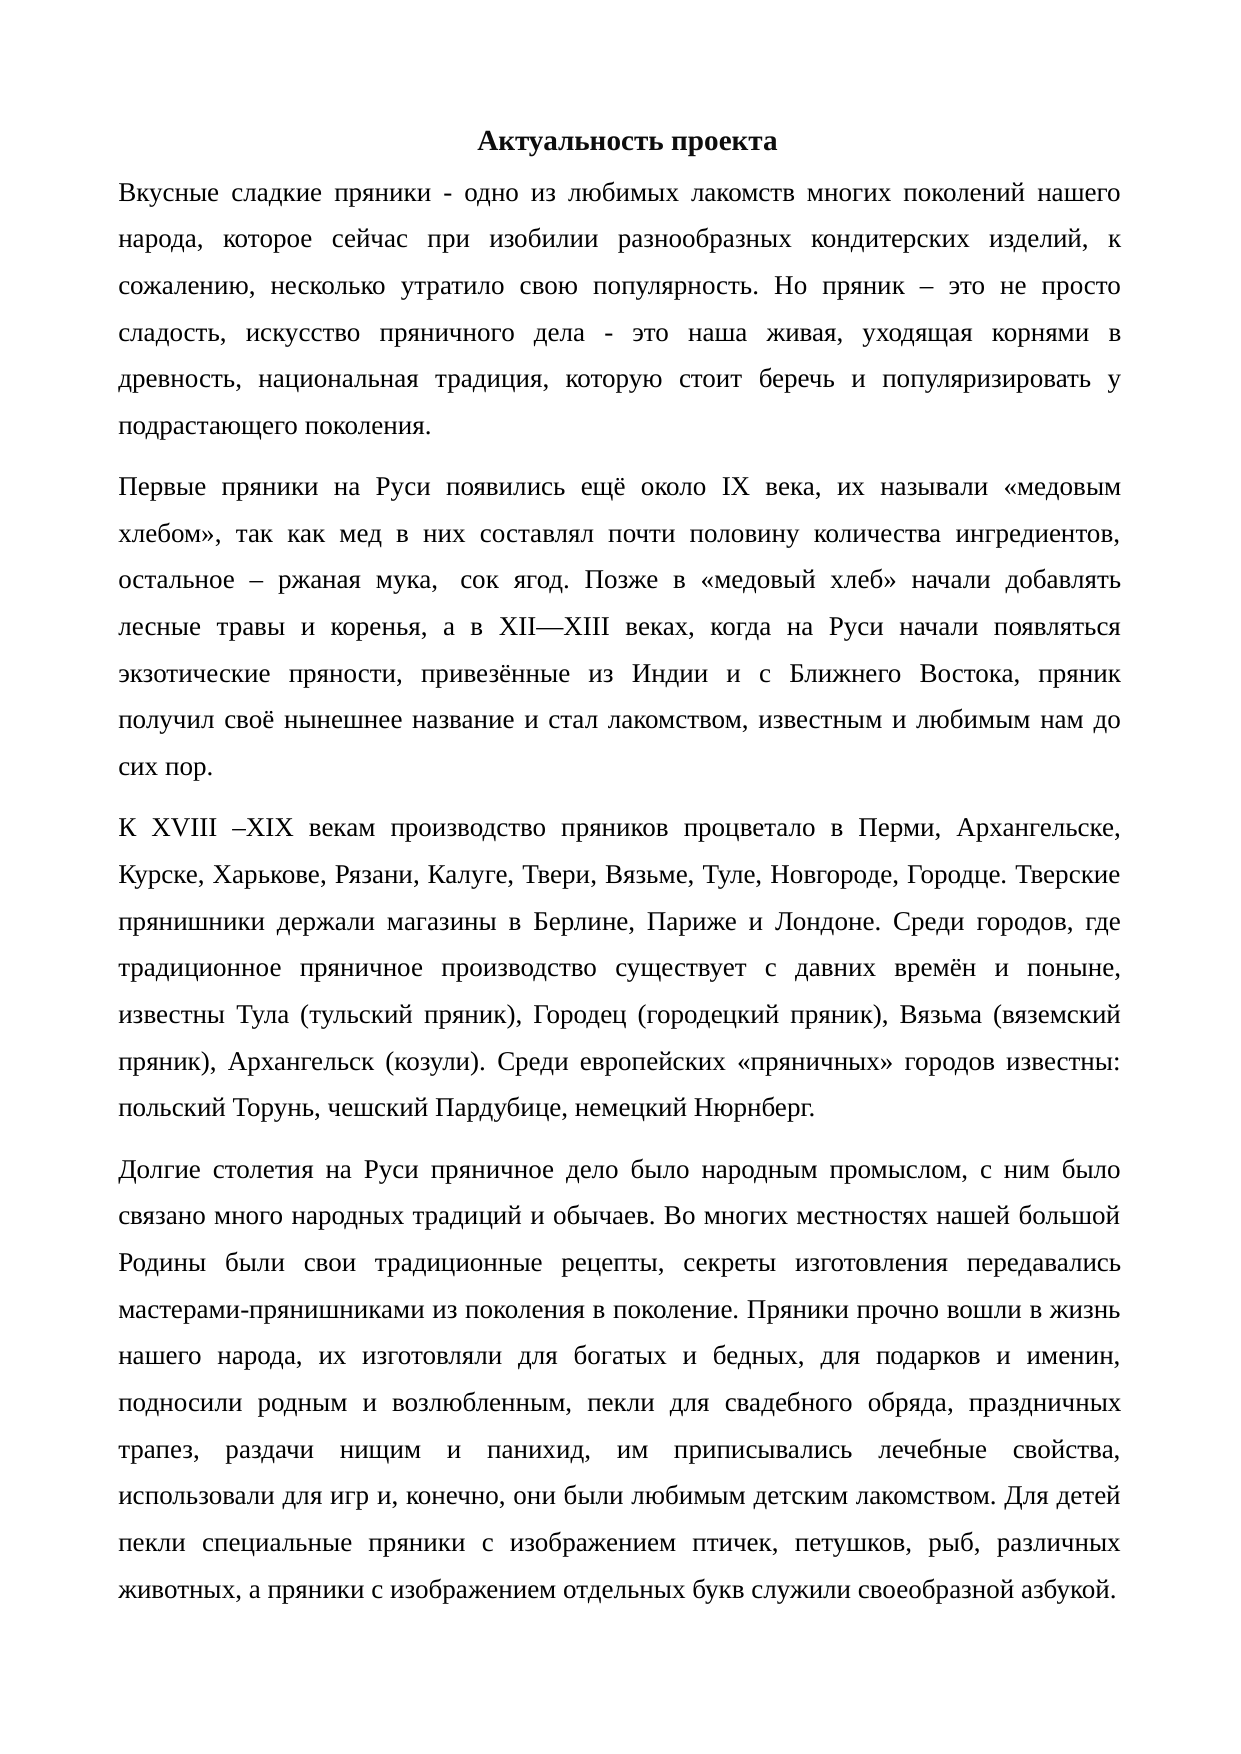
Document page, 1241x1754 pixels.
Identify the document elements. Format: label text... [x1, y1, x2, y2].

text Вкусные сладкие пряники - одно из любимых лакомств многих поколений нашего народа, которое сейчас при изобилии разнообразных кондитерских изделий, к сожалению, несколько утратило свою популярность. Но пряник – это не просто сладость, искусство пряничного дела - это наша живая, уходящая корнями в древность, национальная традиция, которую стоит беречь и популяризировать у подрастающего поколения. [118, 176, 1122, 440]
text Первые пряники на Руси появились ещё около IX века, их называли «медовым хлебом», так как мед в них составлял почти половину количества ингредиентов, остальное – ржаная мука, сок ягод. Позже в «медовый хлеб» начали добавлять лесные травы и коренья, а в XII—XIII веках, когда на Руси начали появляться экзотические пряности, привезённые из Индии и с Ближнего Востока, пряник получил своё нынешнее название и стал лакомством, известным и любимым нам до сих пор. [118, 470, 1122, 781]
text К XVIII –XIX векам производство пряников процветало в Перми, Архангельске, Курске, Харькове, Рязани, Калуге, Твери, Вязьме, Туле, Новгороде, Городце. Тверские прянишники держали магазины в Берлине, Париже и Лондоне. Среди городов, где традиционное пряничное производство существует с давних времён и поныне, известны Тула (тульский пряник), Городец (городецкий пряник), Вязьма (вяземский пряник), Архангельск (козули). Среди европейских «пряничных» городов известны: польский Торунь, чешский Пардубице, немецкий Нюрнберг. [118, 811, 1122, 1123]
text Актуальность проекта [118, 118, 1122, 156]
text Долгие столетия на Руси пряничное дело было народным промыслом, с ним было связано много народных традиций и обычаев. Во многих местностях нашей большой Родины были свои традиционные рецепты, секреты изготовления передавались мастерами-прянишниками из поколения в поколение. Пряники прочно вошли в жизнь нашего народа, их изготовляли для богатых и бедных, для подарков и именин, подносили родным и возлюбленным, пекли для свадебного обряда, праздничных трапез, раздачи нищим и панихид, им приписывались лечебные свойства, использовали для игр и, конечно, они были любимым детским лакомством. Для детей пекли специальные пряники с изображением птичек, петушков, рыб, различных животных, а пряники с изображением отдельных букв служили своеобразной азбукой. [118, 1153, 1122, 1604]
